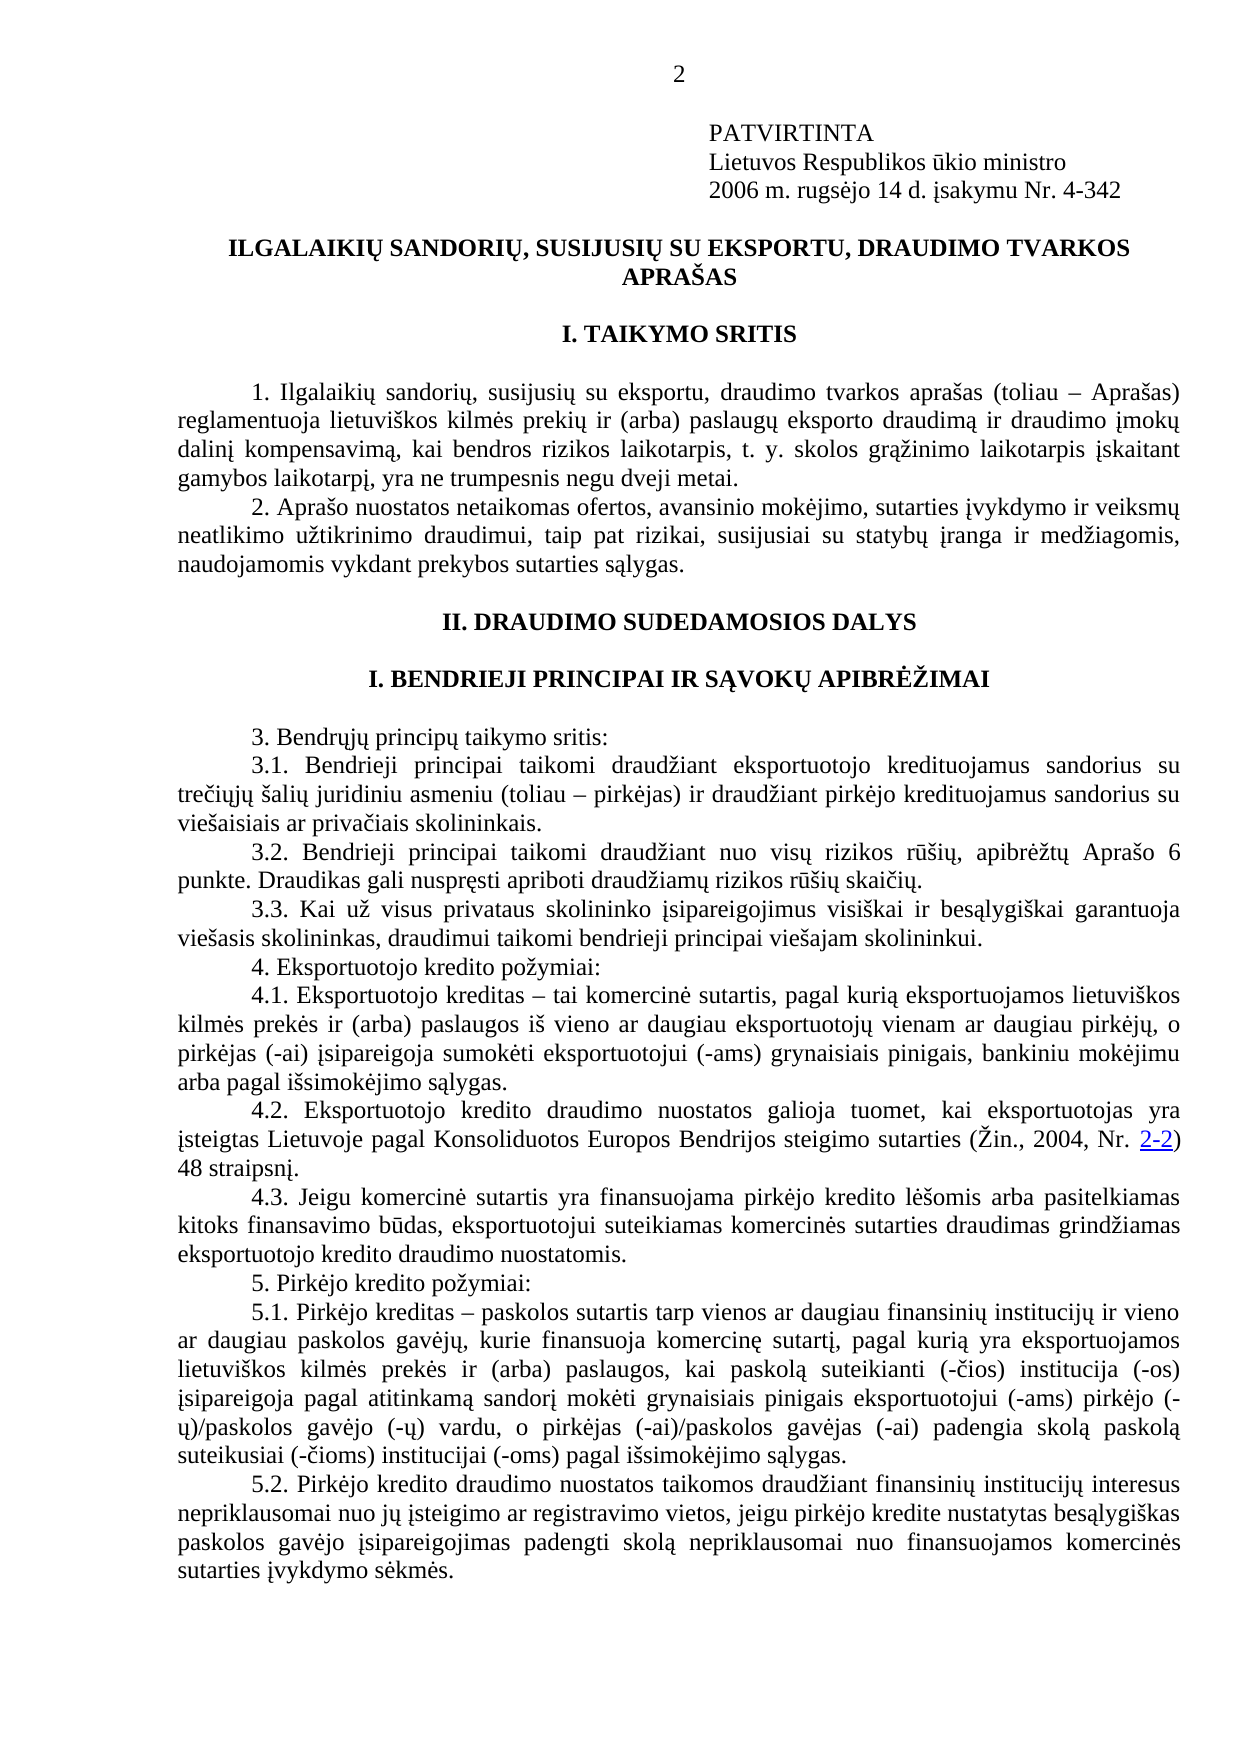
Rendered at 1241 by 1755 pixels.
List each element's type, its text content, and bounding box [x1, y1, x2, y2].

text 2. Aprašo nuostatos netaikomas ofertos, avansinio mokėjimo, sutarties įvykdymo ir veiksmų neatlikimo užtikrinimo draudimui, taip pat rizikai, susijusiai su statybų įranga ir medžiagomis, naudojamomis vykdant prekybos sutarties sąlygas. [177, 492, 1181, 578]
text I. BENDRIEJI PRINCIPAI IR SĄVOKŲ APIBRĖŽIMAI [177, 664, 1181, 693]
text I. TAIKYMO SRITIS [177, 319, 1181, 348]
text 2006 m. rugsėjo 14 d. įsakymu Nr. 4-342 [177, 176, 1181, 204]
text ILGALAIKIŲ SANDORIŲ, SUSIJUSIŲ SU EKSPORTU, DRAUDIMO TVARKOS APRAŠAS [177, 233, 1181, 291]
text 5. Pirkėjo kredito požymiai: [177, 1268, 1181, 1297]
text 3. Bendrųjų principų taikymo sritis: [177, 722, 1181, 751]
text 4. Eksportuotojo kredito požymiai: [177, 952, 1181, 981]
text 3.3. Kai už visus privataus skolininko įsipareigojimus visiškai ir besąlygiškai garantuoja viešasis skolininkas, draudimui taikomi bendrieji principai viešajam skolininkui. [177, 894, 1181, 952]
text PATVIRTINTA [177, 118, 1181, 147]
text 4.2. Eksportuotojo kredito draudimo nuostatos galioja tuomet, kai eksportuotojas yra įsteigtas Lietuvoje pagal Konsoliduotos Europos Bendrijos steigimo sutarties (Žin., 2004, Nr. 2-2) 48 straipsnį. [177, 1096, 1181, 1182]
text 5.2. Pirkėjo kredito draudimo nuostatos taikomos draudžiant finansinių institucijų interesus nepriklausomai nuo jų įsteigimo ar registravimo vietos, jeigu pirkėjo kredite nustatytas besąlygiškas paskolos gavėjo įsipareigojimas padengti skolą nepriklausomai nuo finansuojamos komercinės sutarties įvykdymo sėkmės. [177, 1469, 1181, 1584]
text 5.1. Pirkėjo kreditas – paskolos sutartis tarp vienos ar daugiau finansinių institucijų ir vieno ar daugiau paskolos gavėjų, kurie finansuoja komercinę sutartį, pagal kurią yra eksportuojamos lietuviškos kilmės prekės ir (arba) paslaugos, kai paskolą suteikianti (-čios) institucija (-os) įsipareigoja pagal atitinkamą sandorį mokėti grynaisiais pinigais eksportuotojui (-ams) pirkėjo (-ų)/paskolos gavėjo (-ų) vardu, o pirkėjas (-ai)/paskolos gavėjas (-ai) padengia skolą paskolą suteikusiai (-čioms) institucijai (-oms) pagal išsimokėjimo sąlygas. [177, 1297, 1181, 1469]
text II. DRAUDIMO SUDEDAMOSIOS DALYS [177, 607, 1181, 636]
text 1. Ilgalaikių sandorių, susijusių su eksportu, draudimo tvarkos aprašas (toliau – Aprašas) reglamentuoja lietuviškos kilmės prekių ir (arba) paslaugų eksporto draudimą ir draudimo įmokų dalinį kompensavimą, kai bendros rizikos laikotarpis, t. y. skolos grąžinimo laikotarpis įskaitant gamybos laikotarpį, yra ne trumpesnis negu dveji metai. [177, 377, 1181, 492]
text 3.2. Bendrieji principai taikomi draudžiant nuo visų rizikos rūšių, apibrėžtų Aprašo 6 punkte. Draudikas gali nuspręsti apriboti draudžiamų rizikos rūšių skaičių. [177, 837, 1181, 894]
text 4.1. Eksportuotojo kreditas – tai komercinė sutartis, pagal kurią eksportuojamos lietuviškos kilmės prekės ir (arba) paslaugos iš vieno ar daugiau eksportuotojų vienam ar daugiau pirkėjų, o pirkėjas (-ai) įsipareigoja sumokėti eksportuotojui (-ams) grynaisiais pinigais, bankiniu mokėjimu arba pagal išsimokėjimo sąlygas. [177, 981, 1181, 1096]
text Lietuvos Respublikos ūkio ministro [177, 147, 1181, 176]
text 4.3. Jeigu komercinė sutartis yra finansuojama pirkėjo kredito lėšomis arba pasitelkiamas kitoks finansavimo būdas, eksportuotojui suteikiamas komercinės sutarties draudimas grindžiamas eksportuotojo kredito draudimo nuostatomis. [177, 1182, 1181, 1268]
text 3.1. Bendrieji principai taikomi draudžiant eksportuotojo kredituojamus sandorius su trečiųjų šalių juridiniu asmeniu (toliau – pirkėjas) ir draudžiant pirkėjo kredituojamus sandorius su viešaisiais ar privačiais skolininkais. [177, 751, 1181, 837]
